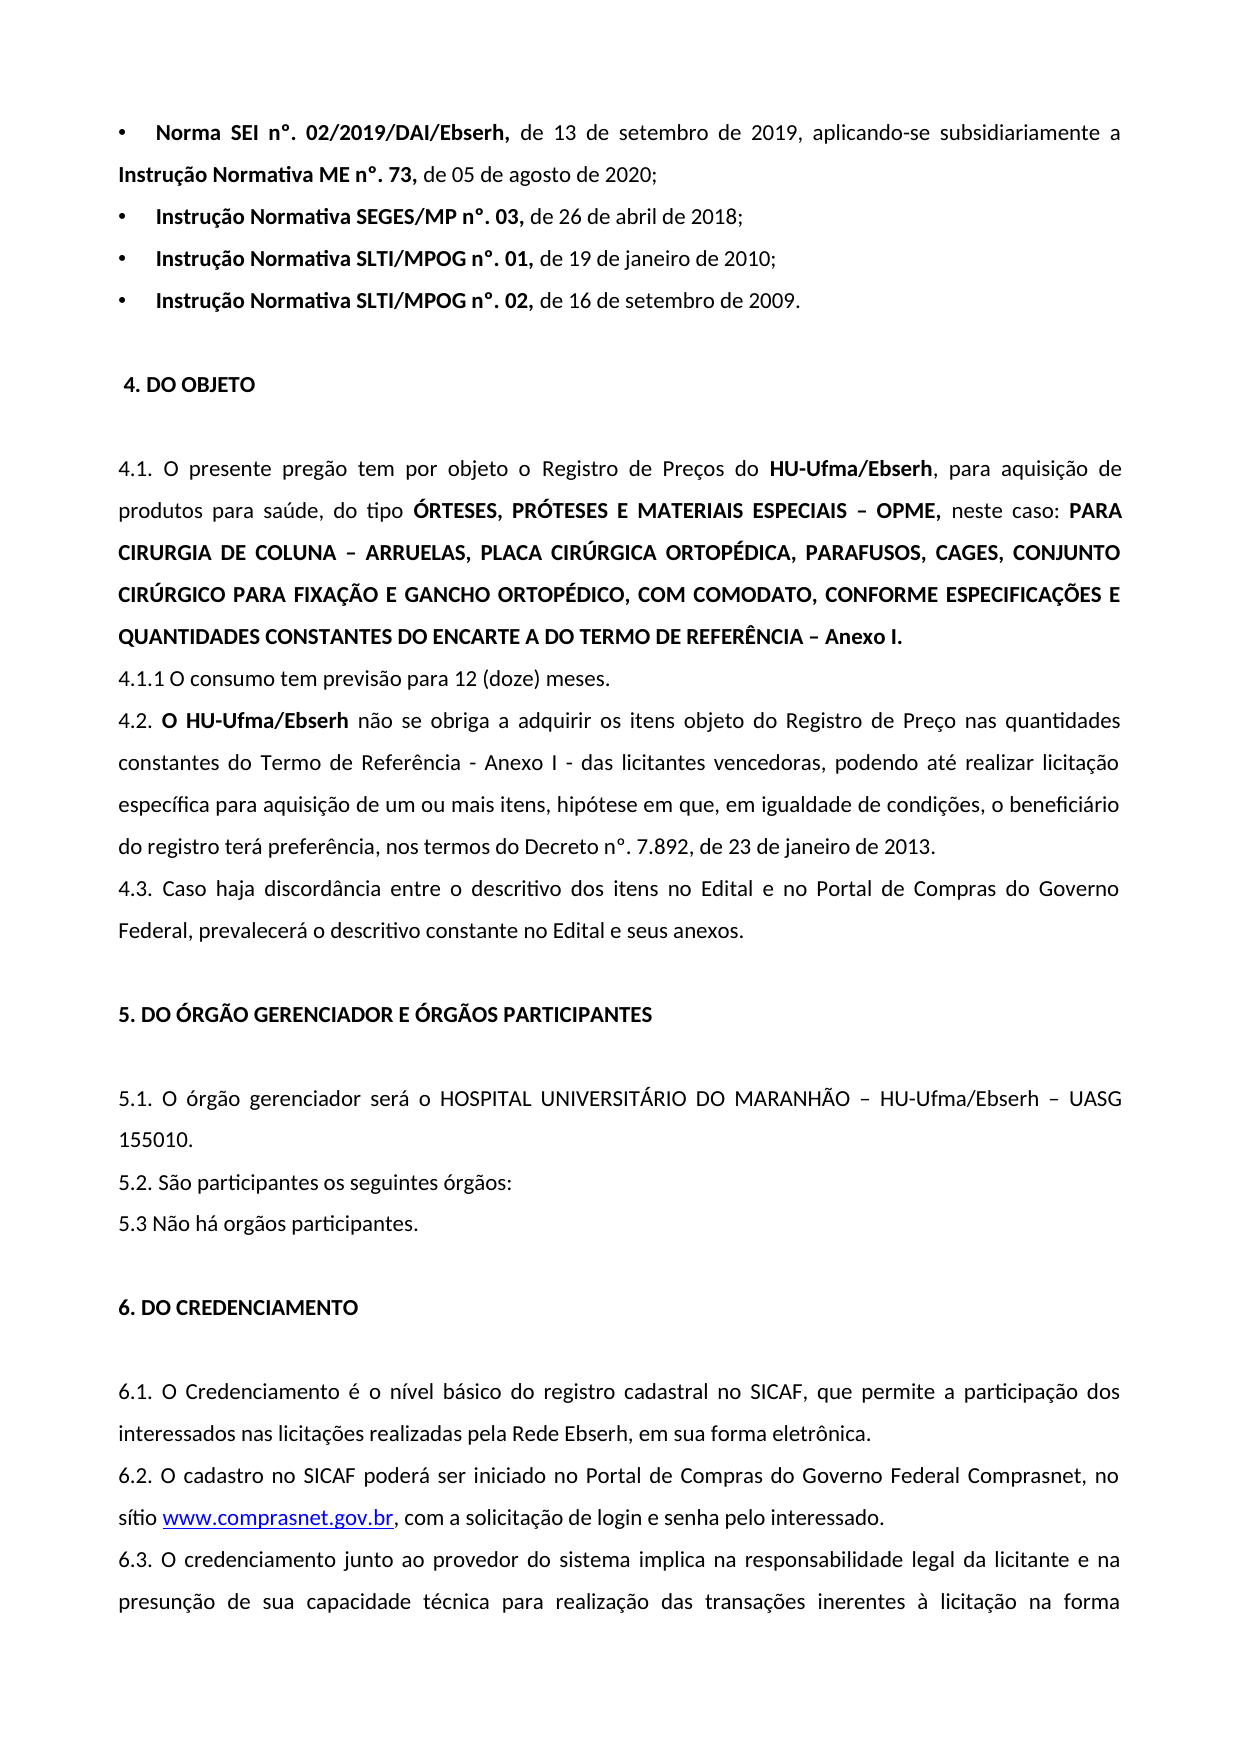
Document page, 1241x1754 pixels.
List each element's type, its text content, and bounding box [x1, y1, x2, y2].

text 5.1. O órgão gerenciador será o HOSPITAL UNIVERSITÁRIO DO MARANHÃO – HU-Ufma/Ebserh – UASG 155010. [118, 1084, 1124, 1154]
text 4.3. Caso haja discordância entre o descritivo dos itens no Edital e no Portal de Compras do Governo Federal, prevalecerá o descritivo constante no Edital e seus anexos. [118, 874, 1122, 944]
text 5. DO ÓRGÃO GERENCIADOR E ÓRGÃOS PARTICIPANTES [118, 1000, 1122, 1028]
list Instrução Normativa SLTI/MPOG nº. 02, de 16 de setembro de 2009. [82, 286, 1122, 314]
text 4.1.1 O consumo tem previsão para 12 (doze) meses. [118, 664, 1122, 692]
text 6.3. O credenciamento junto ao provedor do sistema implica na responsabilidade legal da licitante e na presunção de sua capacidade técnica para realização das transações inerentes à licitação na forma [118, 1545, 1122, 1615]
text 6. DO CREDENCIAMENTO [118, 1293, 1122, 1322]
text 4. DO OBJETO [118, 370, 1122, 398]
text 5.3 Não há orgãos participantes. [118, 1209, 1124, 1238]
text 4.2. O HU-Ufma/Ebserh não se obriga a adquirir os itens objeto do Registro de Preço nas quantidades constantes do Termo de Referência - Anexo I - das licitantes vencedoras, podendo até realizar licitação específica para aquisição de um ou mais itens, hipótese em que, em igualdade de condições, o beneficiário do registro terá preferência, nos termos do Decreto nº. 7.892, de 23 de janeiro de 2013. [118, 706, 1122, 860]
list Instrução Normativa SEGES/MP nº. 03, de 26 de abril de 2018; [82, 202, 1122, 230]
text 6.2. O cadastro no SICAF poderá ser iniciado no Portal de Compras do Governo Federal Comprasnet, no sítio www.comprasnet.gov.br, com a solicitação de login e senha pelo interessado. [118, 1461, 1122, 1531]
list Norma SEI nº. 02/2019/DAI/Ebserh, de 13 de setembro de 2019, aplicando-se subsidiariamente a Instrução Normativa ME nº. 73, de 05 de agosto de 2020; [82, 118, 1122, 188]
list Instrução Normativa SLTI/MPOG nº. 01, de 19 de janeiro de 2010; [82, 244, 1122, 272]
text 5.2. São participantes os seguintes órgãos: [118, 1168, 1124, 1196]
text 6.1. O Credenciamento é o nível básico do registro cadastral no SICAF, que permite a participação dos interessados nas licitações realizadas pela Rede Ebserh, em sua forma eletrônica. [118, 1377, 1122, 1447]
text 4.1. O presente pregão tem por objeto o Registro de Preços do HU-Ufma/Ebserh, para aquisição de produtos para saúde, do tipo ÓRTESES, PRÓTESES E MATERIAIS ESPECIAIS – OPME, neste caso: PARA CIRURGIA DE COLUNA – ARRUELAS, PLACA CIRÚRGICA ORTOPÉDICA, PARAFUSOS, CAGES, CONJUNTO CIRÚRGICO PARA FIXAÇÃO E GANCHO ORTOPÉDICO, COM COMODATO, CONFORME ESPECIFICAÇÕES E QUANTIDADES CONSTANTES DO ENCARTE A DO TERMO DE REFERÊNCIA – Anexo I. [118, 454, 1122, 650]
